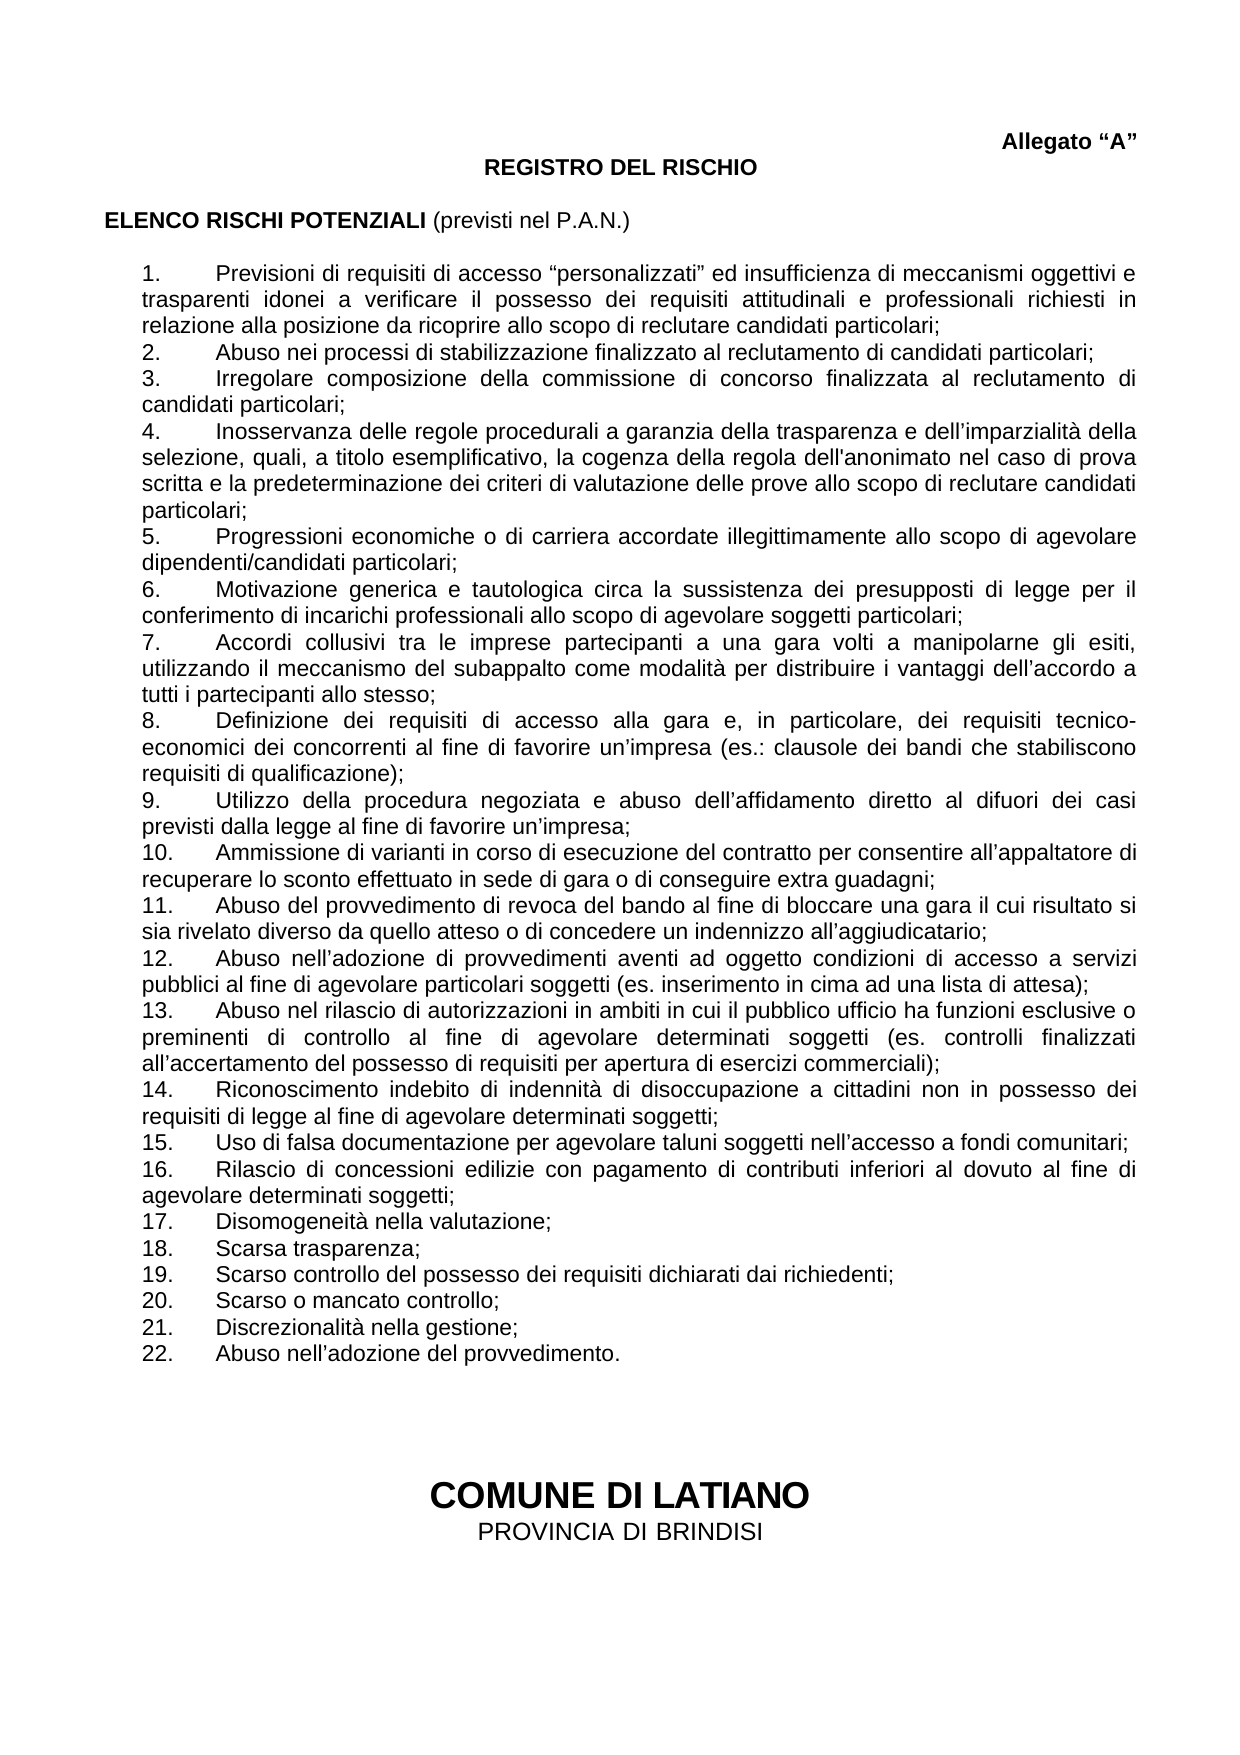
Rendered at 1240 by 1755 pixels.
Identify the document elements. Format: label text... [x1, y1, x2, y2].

list Riconoscimento indebito di indennità di disoccupazione a cittadini non in possesso dei requisiti di legge al fine di agevolare determinati soggetti; [142, 1076, 1137, 1129]
list Abuso nell’adozione di provvedimenti aventi ad oggetto condizioni di accesso a servizi pubblici al fine di agevolare particolari soggetti (es. inserimento in cima ad una lista di attesa); [142, 945, 1137, 997]
list Abuso nei processi di stabilizzazione finalizzato al reclutamento di candidati particolari; [142, 338, 1137, 365]
list Abuso nel rilascio di autorizzazioni in ambiti in cui il pubblico ufficio ha funzioni esclusive o preminenti di controllo al fine di agevolare determinati soggetti (es. controlli finalizzati all’accertamento del possesso di requisiti per apertura di esercizi commerciali); [142, 997, 1137, 1076]
list Utilizzo della procedura negoziata e abuso dell’affidamento diretto al difuori dei casi previsti dalla legge al fine di favorire un’impresa; [142, 787, 1137, 839]
list Uso di falsa documentazione per agevolare taluni soggetti nell’accesso a fondi comunitari; [142, 1129, 1137, 1156]
list Rilascio di concessioni edilizie con pagamento di contributi inferiori al dovuto al fine di agevolare determinati soggetti; [142, 1156, 1137, 1208]
list Scarsa trasparenza; [142, 1234, 1137, 1261]
list Motivazione generica e tautologica circa la sussistenza dei presupposti di legge per il conferimento di incarichi professionali allo scopo di agevolare soggetti particolari; [142, 576, 1137, 628]
list Abuso nell’adozione del provvedimento. [142, 1340, 1137, 1366]
list Previsioni di requisiti di accesso “personalizzati” ed insufficienza di meccanismi oggettivi e trasparenti idonei a verificare il possesso dei requisiti attitudinali e professionali richiesti in relazione alla posizione da ricoprire allo scopo di reclutare candidati particolari; [142, 259, 1137, 338]
list Disomogeneità nella valutazione; [142, 1208, 1137, 1234]
list Progressioni economiche o di carriera accordate illegittimamente allo scopo di agevolare dipendenti/candidati particolari; [142, 523, 1137, 576]
list Abuso del provvedimento di revoca del bando al fine di bloccare una gara il cui risultato si sia rivelato diverso da quello atteso o di concedere un indennizzo all’aggiudicatario; [142, 892, 1137, 945]
text ELENCO RISCHI POTENZIALI (previsti nel P.A.N.) [104, 207, 1137, 233]
text Allegato “A” [104, 128, 1137, 154]
list Irregolare composizione della commissione di concorso finalizzata al reclutamento di candidati particolari; [142, 365, 1137, 418]
text COMUNE DI LATIANO [166, 1473, 1075, 1516]
text PROVINCIA DI BRINDISI [166, 1517, 1075, 1545]
list Definizione dei requisiti di accesso alla gara e, in particolare, dei requisiti tecnico-economici dei concorrenti al fine di favorire un’impresa (es.: clausole dei bandi che stabiliscono requisiti di qualificazione); [142, 707, 1137, 787]
list Discrezionalità nella gestione; [142, 1314, 1137, 1340]
list Scarso controllo del possesso dei requisiti dichiarati dai richiedenti; [142, 1261, 1137, 1287]
list Inosservanza delle regole procedurali a garanzia della trasparenza e dell’imparzialità della selezione, quali, a titolo esemplificativo, la cogenza della regola dell'anonimato nel caso di prova scritta e la predeterminazione dei criteri di valutazione delle prove allo scopo di reclutare candidati particolari; [142, 418, 1137, 523]
list Ammissione di varianti in corso di esecuzione del contratto per consentire all’appaltatore di recuperare lo sconto effettuato in sede di gara o di conseguire extra guadagni; [142, 839, 1137, 892]
list Accordi collusivi tra le imprese partecipanti a una gara volti a manipolarne gli esiti, utilizzando il meccanismo del subappalto come modalità per distribuire i vantaggi dell’accordo a tutti i partecipanti allo stesso; [142, 628, 1137, 707]
text REGISTRO DEL RISCHIO [104, 154, 1137, 180]
list Scarso o mancato controllo; [142, 1287, 1137, 1314]
